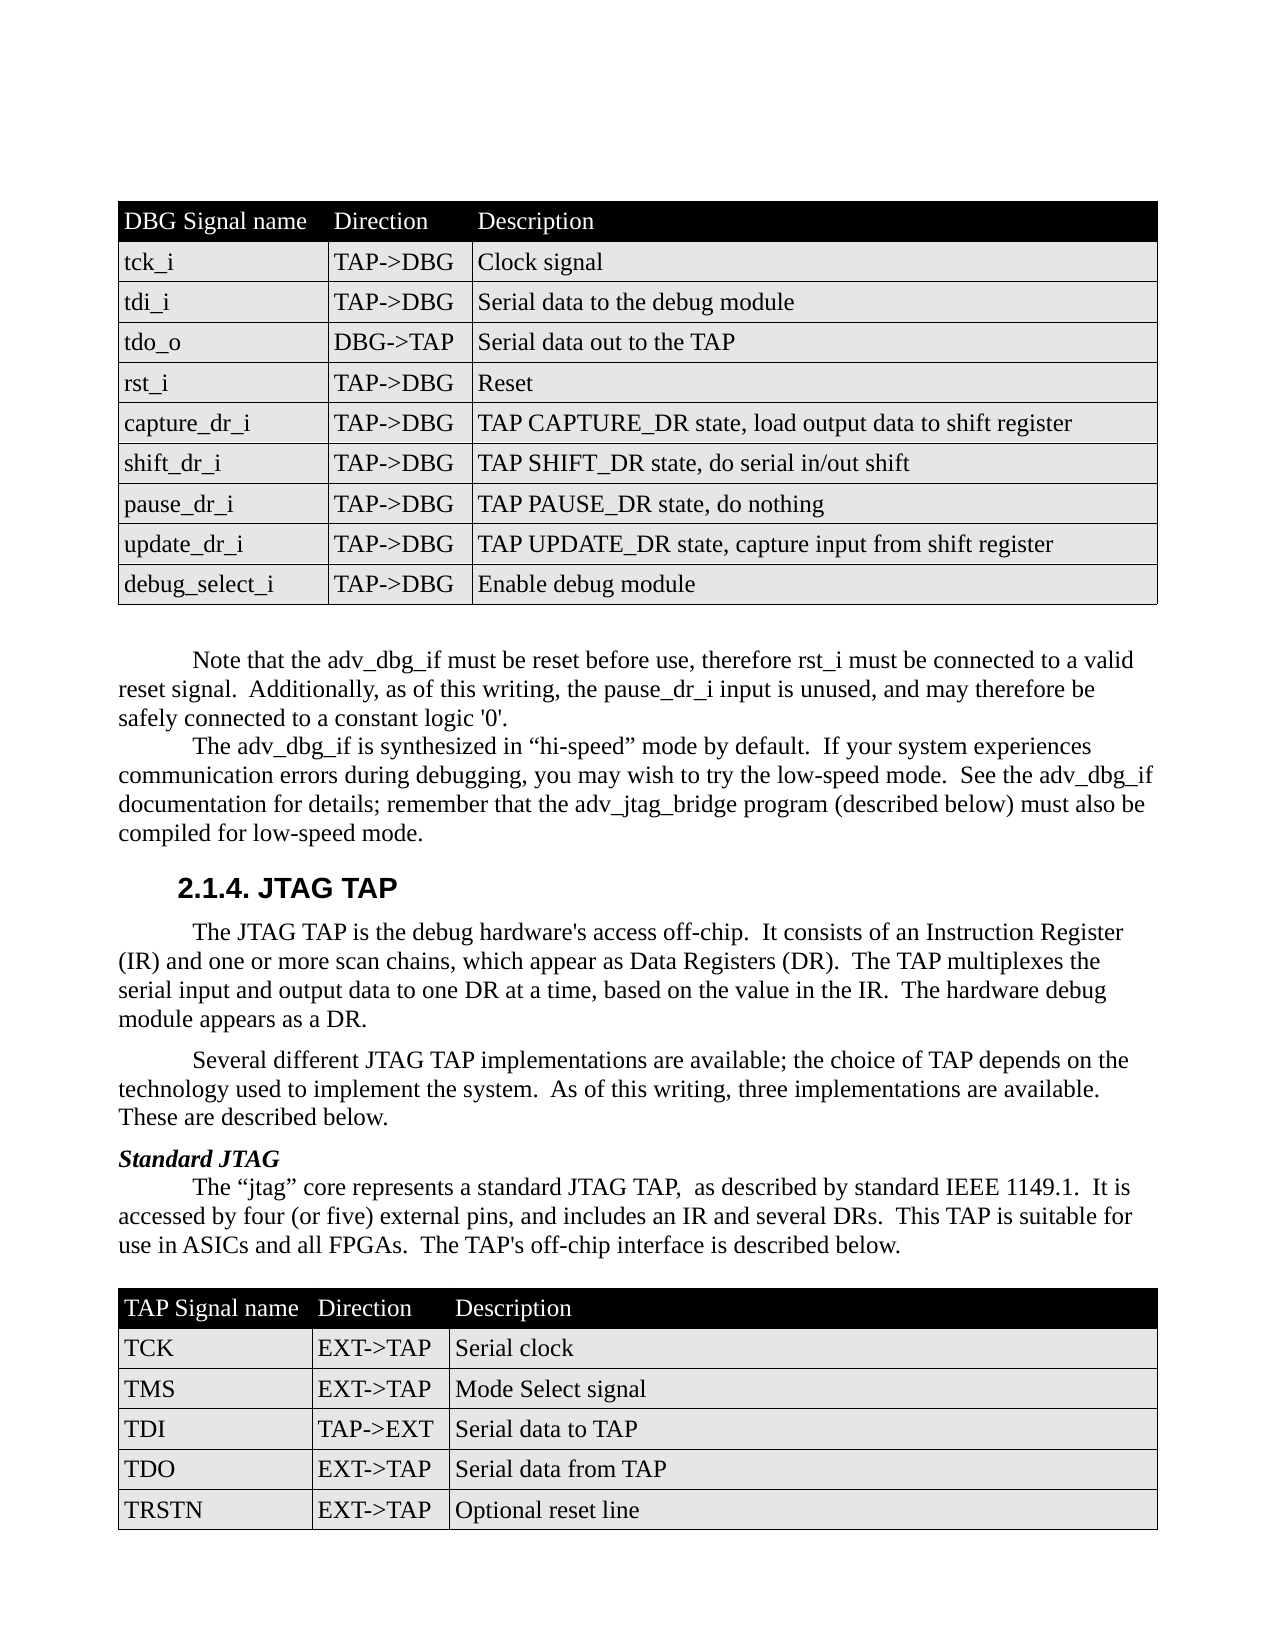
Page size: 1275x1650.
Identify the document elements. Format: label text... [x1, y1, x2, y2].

table_cell Enable debug module [473, 565, 1157, 604]
table_cell TAP->DBG [329, 444, 472, 483]
table_header Description [450, 1289, 1157, 1328]
text The adv_dbg_if is synthesized in “hi-speed” mode by default. If your system experiences communication errors during debugging, you may wish to try the low-speed mode. See the adv_dbg_if documentation for details; remember that the adv_jtag_bridge program (described below) must also be compiled for low-speed mode. [118, 731, 1157, 846]
text The JTAG TAP is the debug hardware's access off-chip. It consists of an Instruction Register (IR) and one or more scan chains, which appear as Data Registers (DR). The TAP multiplexes the serial input and output data to one DR at a time, based on the value in the IR. The hardware debug module appears as a DR. [118, 917, 1157, 1032]
table_cell TAP->DBG [329, 524, 472, 563]
text The “jtag” core represents a standard JTAG TAP, as described by standard IEEE 1149.1. It is accessed by four (or five) external pins, and includes an IR and several DRs. This TAP is suitable for use in ASICs and all FPGAs. The TAP's off-chip interface is described below. [118, 1172, 1157, 1259]
table_header TAP Signal name [119, 1289, 312, 1328]
table_cell shift_dr_i [119, 444, 328, 483]
table_cell pause_dr_i [119, 484, 328, 523]
table_cell Clock signal [473, 242, 1157, 281]
table_header Description [473, 202, 1157, 241]
table_cell EXT->TAP [313, 1450, 449, 1489]
table_cell tdi_i [119, 282, 328, 322]
table_cell EXT->TAP [313, 1490, 449, 1529]
table_cell Serial data to the debug module [473, 282, 1157, 322]
table_cell Optional reset line [450, 1490, 1157, 1529]
table_cell Serial data from TAP [450, 1450, 1157, 1489]
table_cell EXT->TAP [313, 1329, 449, 1368]
table_cell TAP->DBG [329, 363, 472, 402]
table_cell debug_select_i [119, 565, 328, 604]
table_cell TAP->DBG [329, 403, 472, 442]
table_cell DBG->TAP [329, 323, 472, 362]
subtitle JTAG TAP [177, 871, 1157, 905]
table_header Direction [313, 1289, 449, 1328]
table_cell capture_dr_i [119, 403, 328, 442]
text Standard JTAG [118, 1144, 1157, 1172]
table_cell Reset [473, 363, 1157, 402]
table_cell TMS [119, 1369, 312, 1408]
table_cell TAP->DBG [329, 242, 472, 281]
table_cell TDI [119, 1409, 312, 1449]
table_cell tdo_o [119, 323, 328, 362]
table_header Direction [329, 202, 472, 241]
table_cell TAP->EXT [313, 1409, 449, 1449]
table_cell Serial clock [450, 1329, 1157, 1368]
table_cell TAP->DBG [329, 565, 472, 604]
table_cell TDO [119, 1450, 312, 1489]
table_cell rst_i [119, 363, 328, 402]
table_cell TRSTN [119, 1490, 312, 1529]
table_cell TAP PAUSE_DR state, do nothing [473, 484, 1157, 523]
table_cell Mode Select signal [450, 1369, 1157, 1408]
text Several different JTAG TAP implementations are available; the choice of TAP depends on the technology used to implement the system. As of this writing, three implementations are available. These are described below. [118, 1045, 1157, 1131]
table_cell EXT->TAP [313, 1369, 449, 1408]
table_cell TCK [119, 1329, 312, 1368]
table_cell TAP UPDATE_DR state, capture input from shift register [473, 524, 1157, 563]
table_cell TAP SHIFT_DR state, do serial in/out shift [473, 444, 1157, 483]
table_cell Serial data out to the TAP [473, 323, 1157, 362]
text Note that the adv_dbg_if must be reset before use, therefore rst_i must be connected to a valid reset signal. Additionally, as of this writing, the pause_dr_i input is unused, and may therefore be safely connected to a constant logic '0'. [118, 645, 1157, 731]
table_header DBG Signal name [119, 202, 328, 241]
table_cell Serial data to TAP [450, 1409, 1157, 1449]
table_cell tck_i [119, 242, 328, 281]
table_cell TAP CAPTURE_DR state, load output data to shift register [473, 403, 1157, 442]
table_cell TAP->DBG [329, 282, 472, 322]
table_cell TAP->DBG [329, 484, 472, 523]
table_cell update_dr_i [119, 524, 328, 563]
